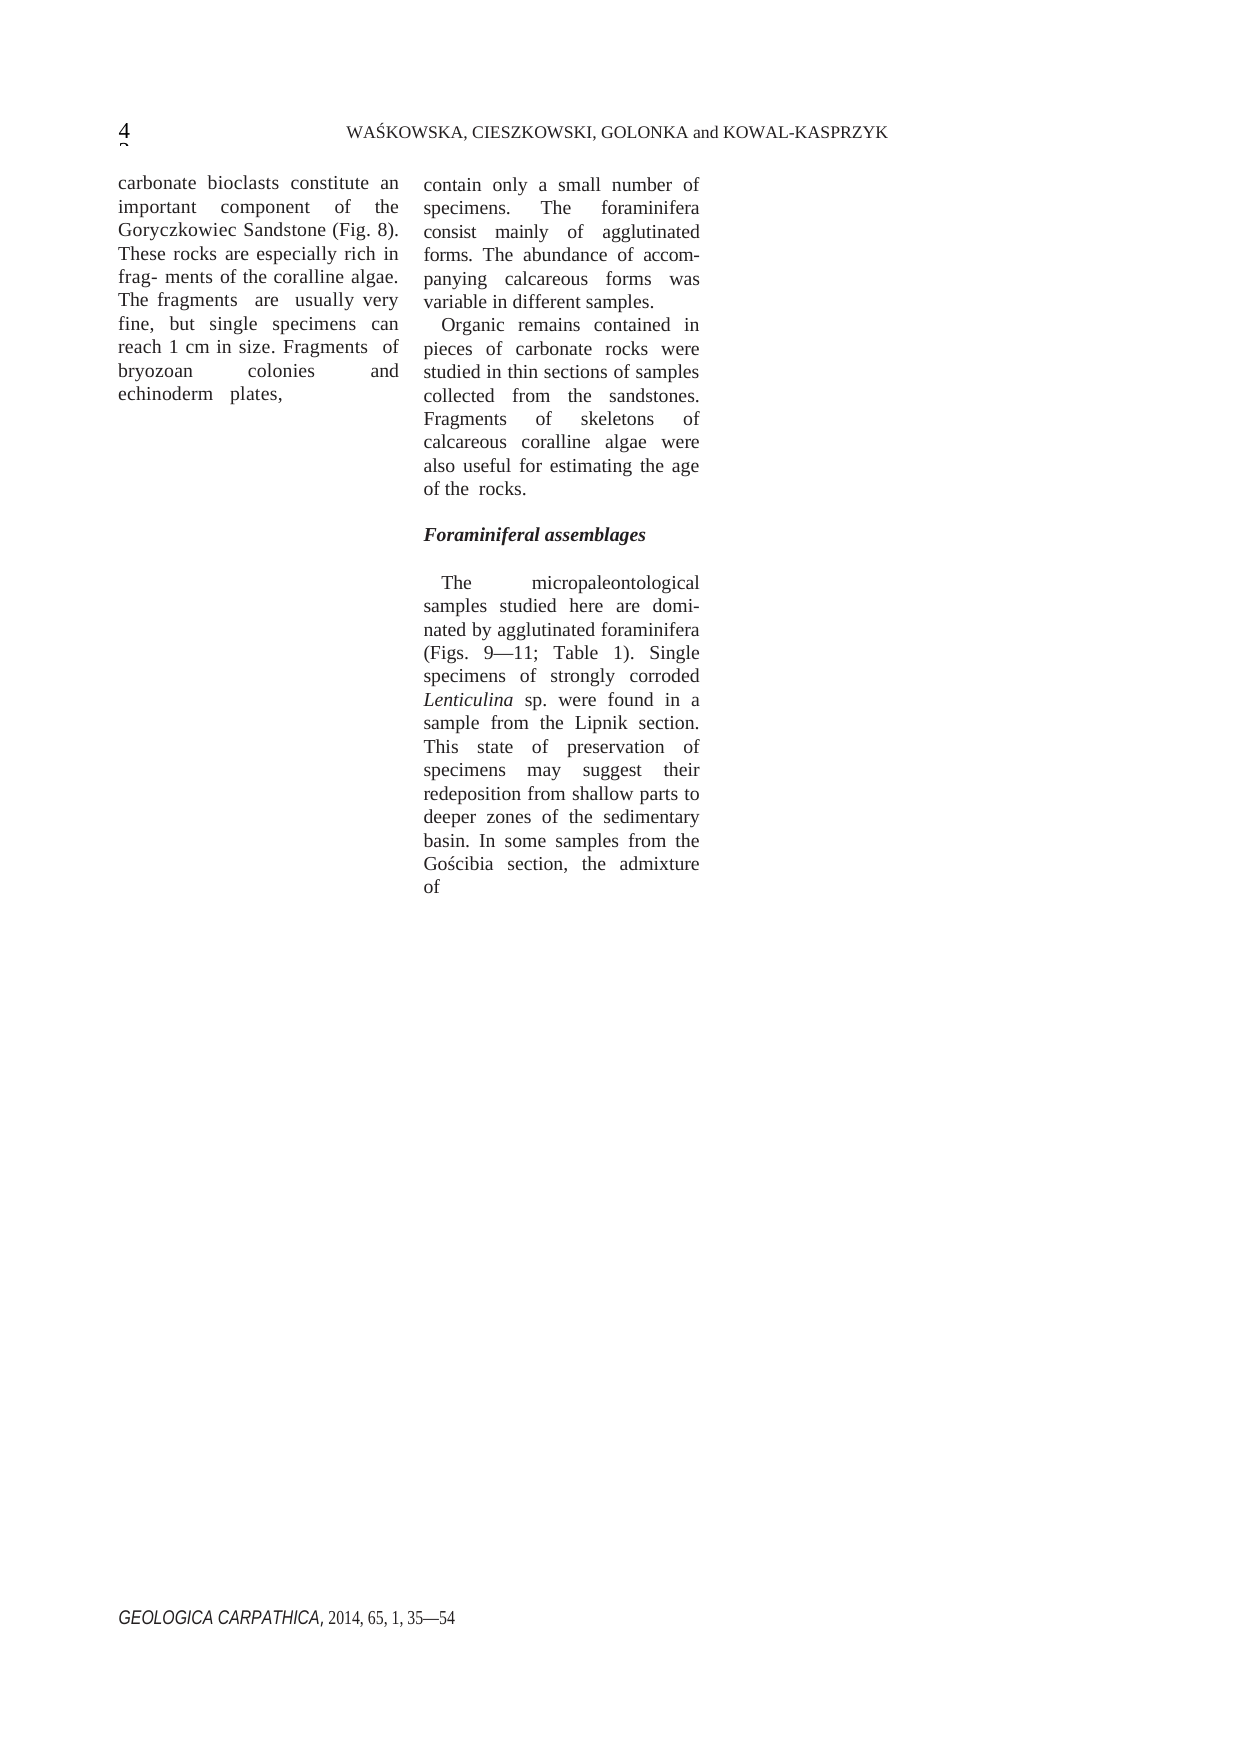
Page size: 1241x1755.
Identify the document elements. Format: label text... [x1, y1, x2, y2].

subtitle Foraminiferal assemblages [423, 523, 711, 546]
text contain only a small number of specimens. The foraminifera consist mainly of agglutinated forms. The abundance of accom- panying calcareous forms was variable in different samples. [423, 173, 700, 313]
text carbonate bioclasts constitute an important component of the Goryczkowiec Sandstone (Fig. 8). These rocks are especially rich in frag- ments of the coralline algae. The fragments are usually very fine, but single specimens can reach 1 cm in size. Fragments of bryozoan colonies and echinoderm plates, [118, 171, 399, 405]
text Organic remains contained in pieces of carbonate rocks were studied in thin sections of samples collected from the sandstones. Fragments of skeletons of calcareous coralline algae were also useful for estimating the age of the rocks. [423, 313, 700, 500]
text The micropaleontological samples studied here are domi- nated by agglutinated foraminifera (Figs. 9—11; Table 1). Single specimens of strongly corroded Lenticulina sp. were found in a sample from the Lipnik section. This state of preservation of specimens may suggest their redeposition from shallow parts to deeper zones of the sedimentary basin. In some samples from the Gościbia section, the admixture of [423, 571, 700, 898]
